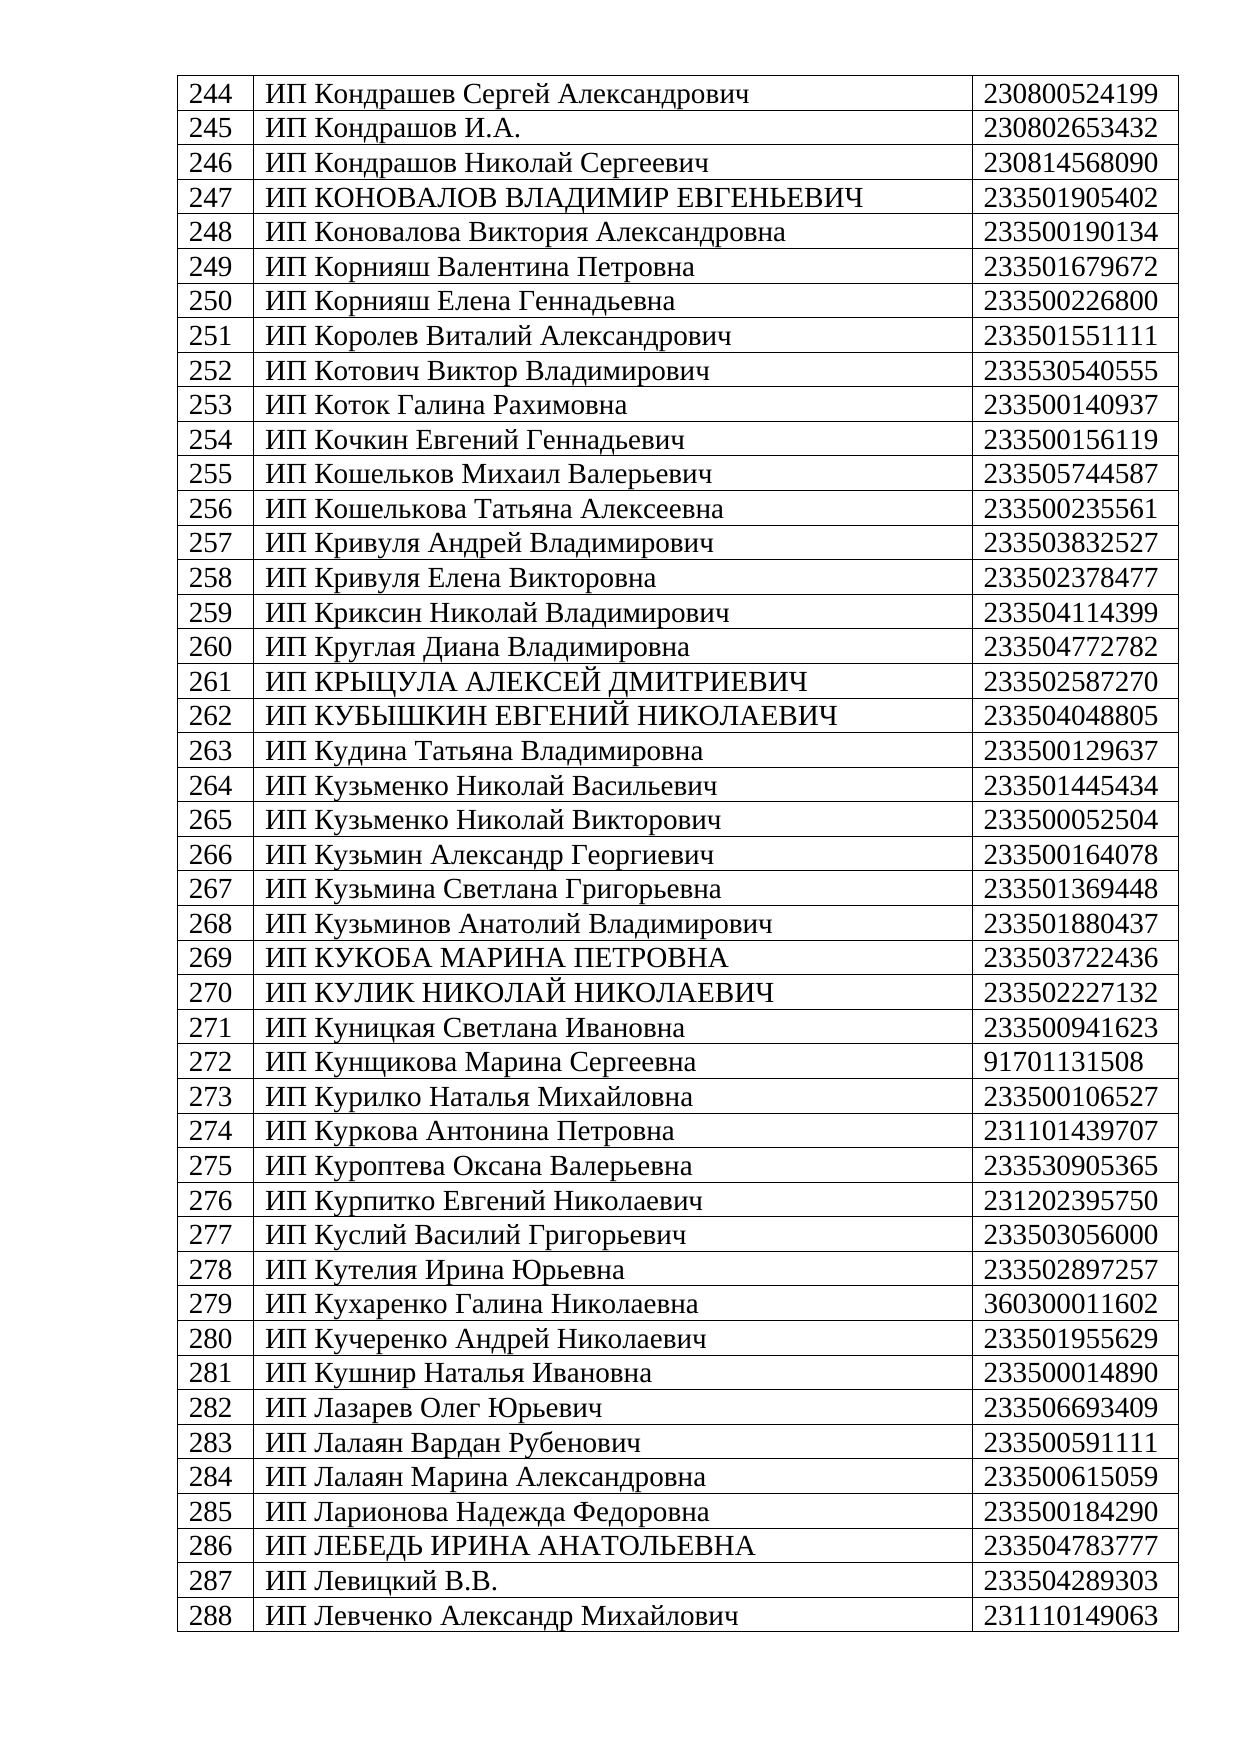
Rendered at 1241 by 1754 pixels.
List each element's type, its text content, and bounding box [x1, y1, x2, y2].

table_cell 260 [178, 629, 253, 663]
table_cell 230800524199 [973, 76, 1178, 109]
table_cell 282 [178, 1390, 253, 1424]
table_cell 280 [178, 1321, 253, 1354]
table_cell 233504114399 [973, 595, 1178, 628]
table_cell 233500156119 [973, 422, 1178, 455]
table_cell ИП Лазарев Олег Юрьевич [254, 1390, 972, 1424]
table_cell 259 [178, 595, 253, 628]
table_cell 250 [178, 284, 253, 317]
table_cell 269 [178, 941, 253, 974]
table_cell 233500226800 [973, 284, 1178, 317]
table_cell 268 [178, 906, 253, 939]
table_cell 233501905402 [973, 180, 1178, 213]
table_cell ИП Куроптева Оксана Валерьевна [254, 1148, 972, 1182]
table_cell 286 [178, 1529, 253, 1562]
table_cell ИП Коновалова Виктория Александровна [254, 214, 972, 248]
table_cell 233503832527 [973, 526, 1178, 559]
table_cell 360300011602 [973, 1286, 1178, 1320]
table_cell 233500129637 [973, 733, 1178, 767]
table_cell ИП Левицкий В.В. [254, 1563, 972, 1597]
table_cell 265 [178, 802, 253, 836]
table_cell 261 [178, 664, 253, 697]
table_cell ИП Коток Галина Рахимовна [254, 387, 972, 421]
table_cell 233503056000 [973, 1217, 1178, 1251]
table_cell 233500190134 [973, 214, 1178, 248]
table_cell ИП КОНОВАЛОВ ВЛАДИМИР ЕВГЕНЬЕВИЧ [254, 180, 972, 213]
table_cell 230814568090 [973, 145, 1178, 179]
table_cell ИП Лалаян Вардан Рубенович [254, 1425, 972, 1458]
table_cell 233502897257 [973, 1252, 1178, 1285]
table_cell 233500184290 [973, 1494, 1178, 1527]
table_cell ИП Котович Виктор Владимирович [254, 353, 972, 386]
table_cell ИП Криксин Николай Владимирович [254, 595, 972, 628]
table_cell 257 [178, 526, 253, 559]
table_cell 91701131508 [973, 1044, 1178, 1078]
table_cell 231101439707 [973, 1114, 1178, 1147]
table_cell 246 [178, 145, 253, 179]
table_cell ИП Кривуля Андрей Владимирович [254, 526, 972, 559]
table_cell 233505744587 [973, 456, 1178, 490]
table_cell 253 [178, 387, 253, 421]
table_cell 251 [178, 318, 253, 352]
table_cell 256 [178, 491, 253, 524]
table_cell ИП Куницкая Светлана Ивановна [254, 1010, 972, 1043]
table_cell 233500235561 [973, 491, 1178, 524]
table_cell 233502378477 [973, 560, 1178, 594]
table_cell 266 [178, 837, 253, 870]
table_cell ИП Королев Виталий Александрович [254, 318, 972, 352]
table_cell ИП Кондрашов И.А. [254, 111, 972, 144]
table_cell 244 [178, 76, 253, 109]
table_cell 252 [178, 353, 253, 386]
table_cell 279 [178, 1286, 253, 1320]
table_cell 285 [178, 1494, 253, 1527]
table_cell 264 [178, 768, 253, 801]
table_cell 233500140937 [973, 387, 1178, 421]
table_cell ИП Корнияш Елена Геннадьевна [254, 284, 972, 317]
table_cell 278 [178, 1252, 253, 1285]
table_cell ИП Кошелькова Татьяна Алексеевна [254, 491, 972, 524]
table_cell 233503722436 [973, 941, 1178, 974]
table_cell ИП КУЛИК НИКОЛАЙ НИКОЛАЕВИЧ [254, 975, 972, 1009]
table_cell 270 [178, 975, 253, 1009]
table_cell ИП Кузьменко Николай Викторович [254, 802, 972, 836]
table_cell ИП Кутелия Ирина Юрьевна [254, 1252, 972, 1285]
table_cell 233502227132 [973, 975, 1178, 1009]
table_cell 233500941623 [973, 1010, 1178, 1043]
table_cell 274 [178, 1114, 253, 1147]
table_cell ИП Кузьмин Александр Георгиевич [254, 837, 972, 870]
table_cell 231110149063 [973, 1598, 1178, 1631]
table_cell 277 [178, 1217, 253, 1251]
table_cell ИП Корнияш Валентина Петровна [254, 249, 972, 282]
table_cell ИП Кудина Татьяна Владимировна [254, 733, 972, 767]
table_cell ИП Кузьмина Светлана Григорьевна [254, 871, 972, 905]
table_cell 249 [178, 249, 253, 282]
table_cell 233500164078 [973, 837, 1178, 870]
table_cell ИП Курпитко Евгений Николаевич [254, 1183, 972, 1216]
table_cell 233501445434 [973, 768, 1178, 801]
table_cell 284 [178, 1459, 253, 1493]
table_cell ИП Куркова Антонина Петровна [254, 1114, 972, 1147]
table_cell 233530905365 [973, 1148, 1178, 1182]
table_cell 283 [178, 1425, 253, 1458]
table_cell 288 [178, 1598, 253, 1631]
table_cell ИП Кондрашов Николай Сергеевич [254, 145, 972, 179]
table_cell ИП Кунщикова Марина Сергеевна [254, 1044, 972, 1078]
table_cell ИП Кузьменко Николай Васильевич [254, 768, 972, 801]
table_cell 233501369448 [973, 871, 1178, 905]
table_cell ИП Лалаян Марина Александровна [254, 1459, 972, 1493]
table_cell 262 [178, 699, 253, 732]
table_cell 233504772782 [973, 629, 1178, 663]
table_cell ИП Кочкин Евгений Геннадьевич [254, 422, 972, 455]
table_cell ИП Курилко Наталья Михайловна [254, 1079, 972, 1112]
table_cell ИП Левченко Александр Михайлович [254, 1598, 972, 1631]
table_cell ИП Ларионова Надежда Федоровна [254, 1494, 972, 1527]
table_cell 275 [178, 1148, 253, 1182]
table_cell 233500014890 [973, 1356, 1178, 1389]
table_cell 233504048805 [973, 699, 1178, 732]
table_cell 258 [178, 560, 253, 594]
table_cell ИП Кучеренко Андрей Николаевич [254, 1321, 972, 1354]
table_cell 231202395750 [973, 1183, 1178, 1216]
table_cell ИП Кривуля Елена Викторовна [254, 560, 972, 594]
table_cell 233502587270 [973, 664, 1178, 697]
table_cell ИП Круглая Диана Владимировна [254, 629, 972, 663]
table_cell 263 [178, 733, 253, 767]
table_cell 233501880437 [973, 906, 1178, 939]
table_cell 233500591111 [973, 1425, 1178, 1458]
table_cell ИП Кузьминов Анатолий Владимирович [254, 906, 972, 939]
table_cell ИП Кондрашев Сергей Александрович [254, 76, 972, 109]
table_cell 255 [178, 456, 253, 490]
table_cell 233501551111 [973, 318, 1178, 352]
table_cell 233504289303 [973, 1563, 1178, 1597]
table_cell 281 [178, 1356, 253, 1389]
table_cell 233500615059 [973, 1459, 1178, 1493]
table_cell 233501955629 [973, 1321, 1178, 1354]
table_cell 245 [178, 111, 253, 144]
table_cell ИП Кухаренко Галина Николаевна [254, 1286, 972, 1320]
table_cell 272 [178, 1044, 253, 1078]
table_cell ИП Куслий Василий Григорьевич [254, 1217, 972, 1251]
table_cell 247 [178, 180, 253, 213]
table_cell ИП КУКОБА МАРИНА ПЕТРОВНА [254, 941, 972, 974]
table_cell 233500052504 [973, 802, 1178, 836]
table_cell 230802653432 [973, 111, 1178, 144]
table_cell 248 [178, 214, 253, 248]
table_cell ИП Кошельков Михаил Валерьевич [254, 456, 972, 490]
table_cell ИП Кушнир Наталья Ивановна [254, 1356, 972, 1389]
table_cell ИП ЛЕБЕДЬ ИРИНА АНАТОЛЬЕВНА [254, 1529, 972, 1562]
table_cell 233500106527 [973, 1079, 1178, 1112]
table_cell 287 [178, 1563, 253, 1597]
table_cell 271 [178, 1010, 253, 1043]
table_cell 233530540555 [973, 353, 1178, 386]
table_cell 233506693409 [973, 1390, 1178, 1424]
table_cell 273 [178, 1079, 253, 1112]
table_cell 276 [178, 1183, 253, 1216]
table_cell ИП КРЫЦУЛА АЛЕКСЕЙ ДМИТРИЕВИЧ [254, 664, 972, 697]
table_cell 233504783777 [973, 1529, 1178, 1562]
table_cell 254 [178, 422, 253, 455]
table_cell ИП КУБЫШКИН ЕВГЕНИЙ НИКОЛАЕВИЧ [254, 699, 972, 732]
table_cell 267 [178, 871, 253, 905]
table_cell 233501679672 [973, 249, 1178, 282]
